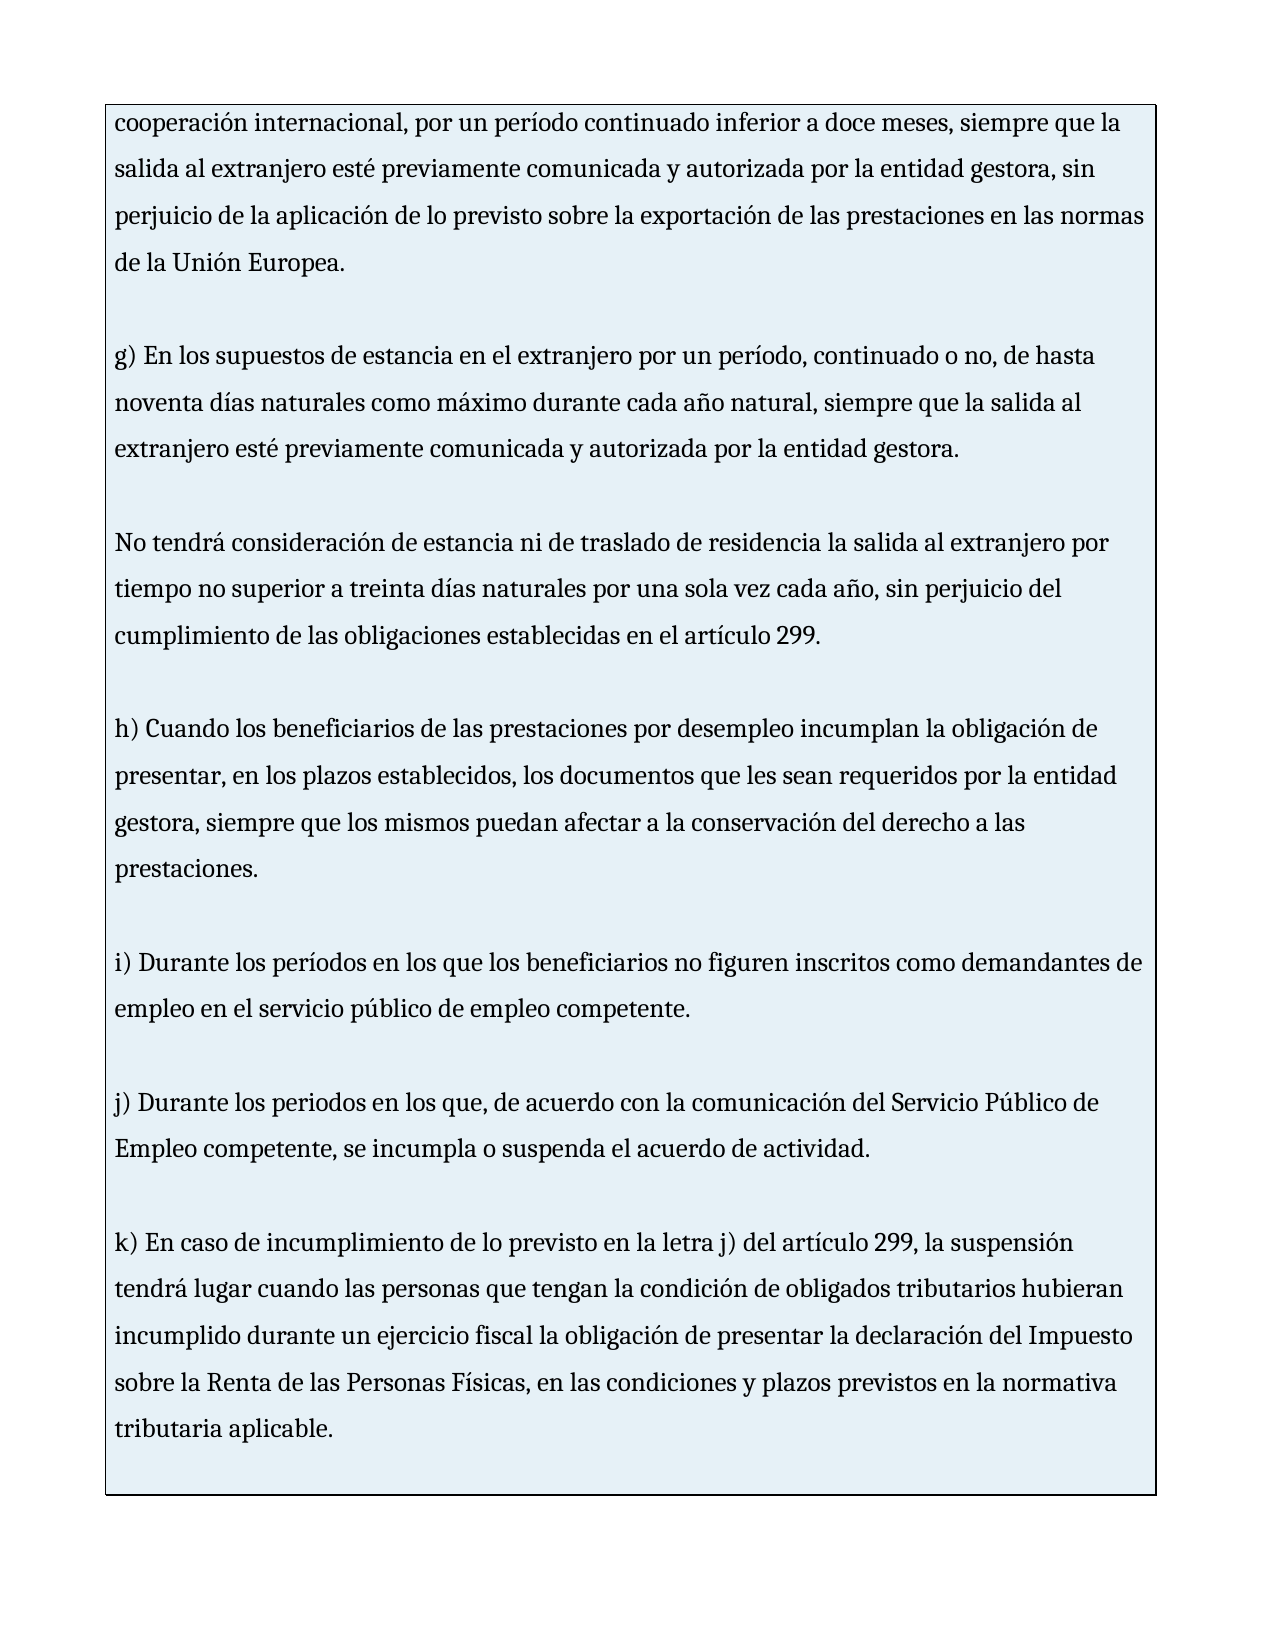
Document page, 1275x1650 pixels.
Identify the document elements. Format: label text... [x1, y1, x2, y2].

table_cell cooperación internacional, por un período continuado inferior a doce meses, siempre que la salida al extranjero esté previamente comunicada y autorizada por la entidad gestora, sin perjuicio de la aplicación de lo previsto sobre la exportación de las prestaciones en las normas de la Unión Europea. g) En los supuestos de estancia en el extranjero por un período, continuado o no, de hasta noventa días naturales como máximo durante cada año natural, siempre que la salida al extranjero esté previamente comunicada y autorizada por la entidad gestora. No tendrá consideración de estancia ni de traslado de residencia la salida al extranjero por tiempo no superior a treinta días naturales por una sola vez cada año, sin perjuicio del cumplimiento de las obligaciones establecidas en el artículo 299. h) Cuando los beneficiarios de las prestaciones por desempleo incumplan la obligación de presentar, en los plazos establecidos, los documentos que les sean requeridos por la entidad gestora, siempre que los mismos puedan afectar a la conservación del derecho a las prestaciones. i) Durante los períodos en los que los beneficiarios no figuren inscritos como demandantes de empleo en el servicio público de empleo competente. j) Durante los periodos en los que, de acuerdo con la comunicación del Servicio Público de Empleo competente, se incumpla o suspenda el acuerdo de actividad. k) En caso de incumplimiento de lo previsto en la letra j) del artículo 299, la suspensión tendrá lugar cuando las personas que tengan la condición de obligados tributarios hubieran incumplido durante un ejercicio fiscal la obligación de presentar la declaración del Impuesto sobre la Renta de las Personas Físicas, en las condiciones y plazos previstos en la normativa tributaria aplicable. [94, 75, 1168, 1496]
